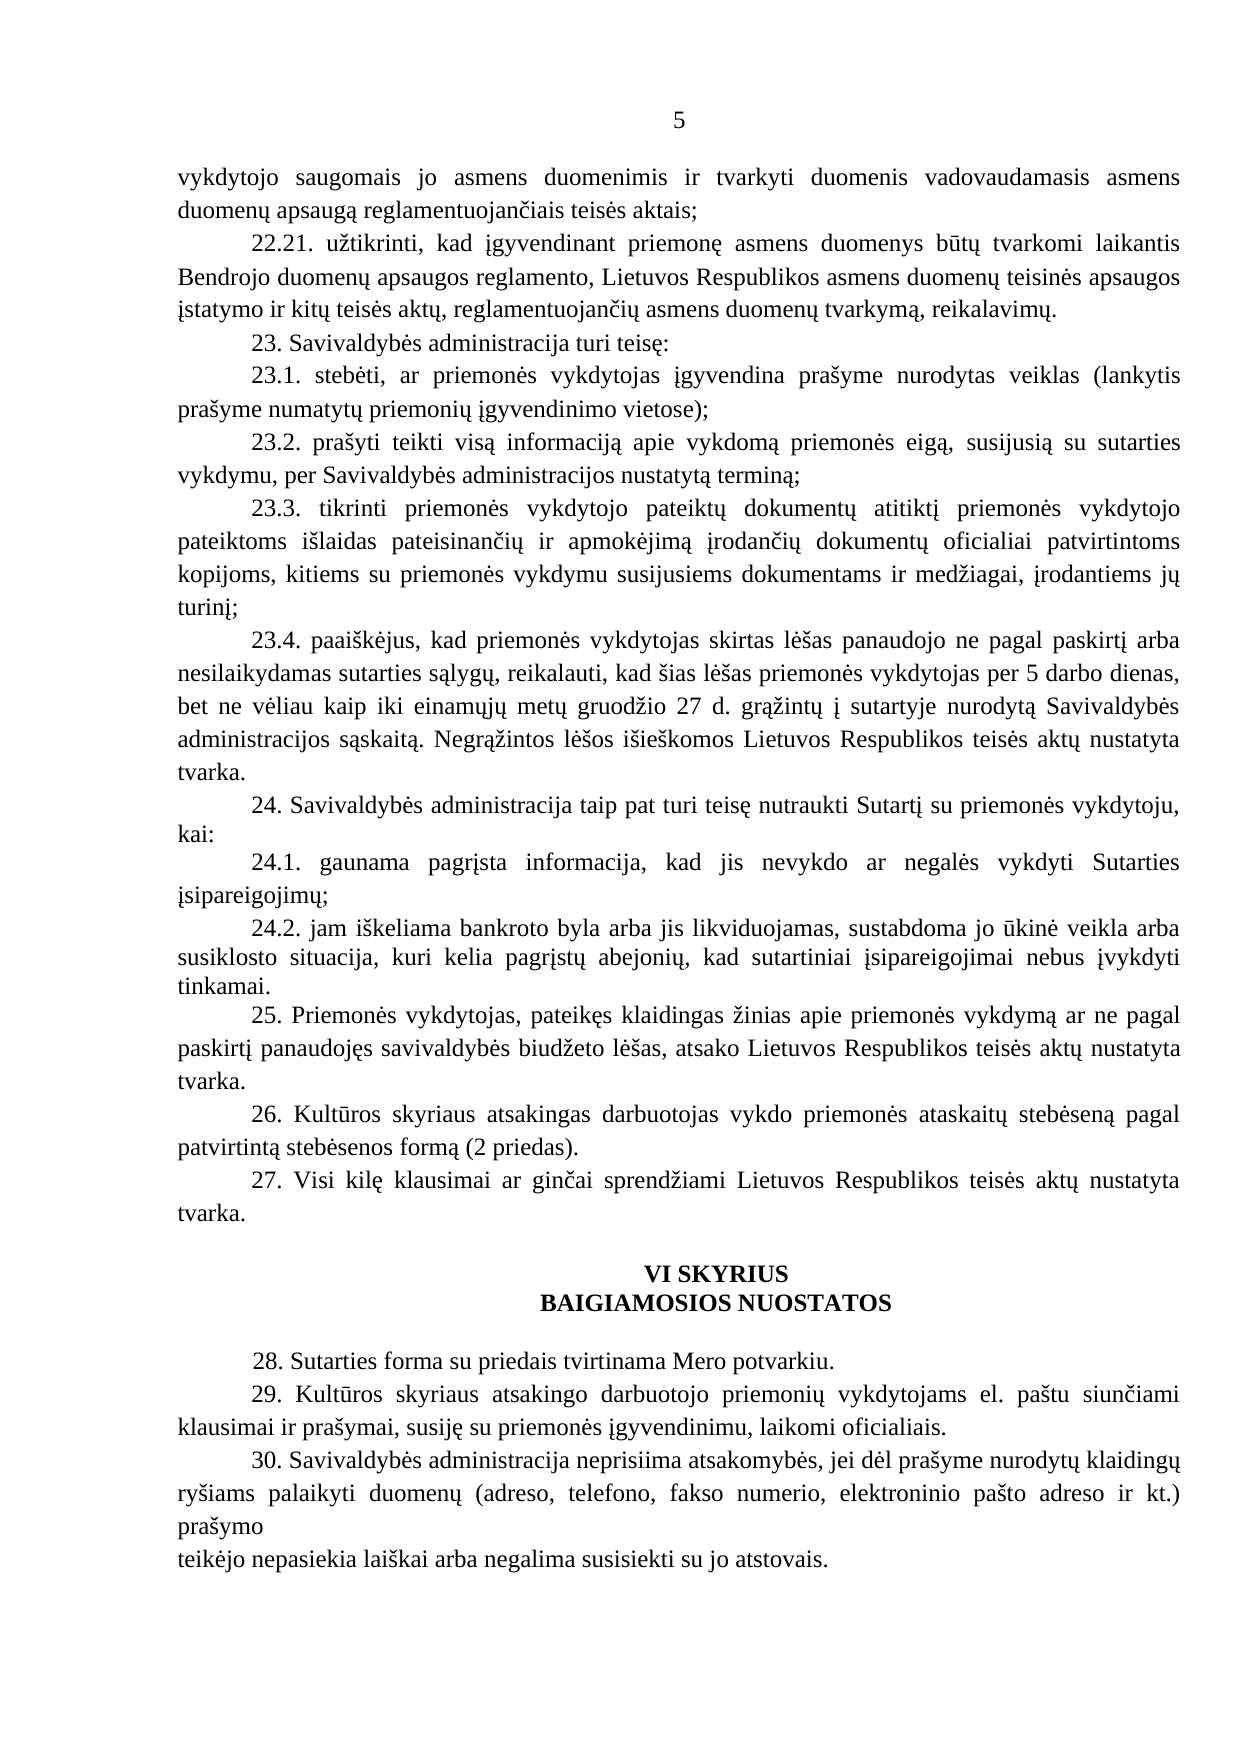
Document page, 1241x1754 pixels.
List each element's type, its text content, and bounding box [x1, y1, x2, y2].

text 24.2. jam iškeliama bankroto byla arba jis likviduojamas, sustabdoma jo ūkinė veikla arba susiklosto situacija, kuri kelia pagrįstų abejonių, kad sutartiniai įsipareigojimai nebus įvykdyti tinkamai. [177, 913, 1181, 1000]
text 23. Savivaldybės administracija turi teisę: [177, 328, 1181, 356]
text 26. Kultūros skyriaus atsakingas darbuotojas vykdo priemonės ataskaitų stebėseną pagal patvirtintą stebėsenos formą (2 priedas). [177, 1099, 1181, 1161]
text 30. Savivaldybės administracija neprisiima atsakomybės, jei dėl prašyme nurodytų klaidingų ryšiams palaikyti duomenų (adreso, telefono, fakso numerio, elektroninio pašto adreso ir kt.) prašymo [177, 1445, 1181, 1540]
text 29. Kultūros skyriaus atsakingo darbuotojo priemonių vykdytojams el. paštu siunčiami klausimai ir prašymai, susiję su priemonės įgyvendinimu, laikomi oficialiais. [177, 1379, 1181, 1441]
text BAIGIAMOSIOS NUOSTATOS [177, 1288, 1181, 1317]
text 25. Priemonės vykdytojas, pateikęs klaidingas žinias apie priemonės vykdymą ar ne pagal paskirtį panaudojęs savivaldybės biudžeto lėšas, atsako Lietuvos Respublikos teisės aktų nustatyta tvarka. [177, 1000, 1181, 1094]
text 23.2. prašyti teikti visą informaciją apie vykdomą priemonės eigą, susijusią su sutarties vykdymu, per Savivaldybės administracijos nustatytą terminą; [177, 427, 1181, 488]
text 22.21. užtikrinti, kad įgyvendinant priemonę asmens duomenys būtų tvarkomi laikantis Bendrojo duomenų apsaugos reglamento, Lietuvos Respublikos asmens duomenų teisinės apsaugos įstatymo ir kitų teisės aktų, reglamentuojančių asmens duomenų tvarkymą, reikalavimų. [177, 228, 1181, 323]
text 24.1. gaunama pagrįsta informacija, kad jis nevykdo ar negalės vykdyti Sutarties įsipareigojimų; [177, 847, 1181, 909]
text 23.4. paaiškėjus, kad priemonės vykdytojas skirtas lėšas panaudojo ne pagal paskirtį arba nesilaikydamas sutarties sąlygų, reikalauti, kad šias lėšas priemonės vykdytojas per 5 darbo dienas, bet ne vėliau kaip iki einamųjų metų gruodžio 27 d. grąžintų į sutartyje nurodytą Savivaldybės administracijos sąskaitą. Negrąžintos lėšos išieškomos Lietuvos Respublikos teisės aktų nustatyta tvarka. [177, 625, 1181, 786]
text 24. Savivaldybės administracija taip pat turi teisę nutraukti Sutartį su priemonės vykdytoju, kai: [177, 790, 1181, 847]
text 23.1. stebėti, ar priemonės vykdytojas įgyvendina prašyme nurodytas veiklas (lankytis prašyme numatytų priemonių įgyvendinimo vietose); [177, 361, 1181, 422]
text 23.3. tikrinti priemonės vykdytojo pateiktų dokumentų atitiktį priemonės vykdytojo pateiktoms išlaidas pateisinančių ir apmokėjimą įrodančių dokumentų oficialiai patvirtintoms kopijoms, kitiems su priemonės vykdymu susijusiems dokumentams ir medžiagai, įrodantiems jų turinį; [177, 493, 1181, 621]
text 28. Sutarties forma su priedais tvirtinama Mero potvarkiu. [177, 1346, 1181, 1374]
text VI SKYRIUS [177, 1259, 1181, 1288]
text 27. Visi kilę klausimai ar ginčai sprendžiami Lietuvos Respublikos teisės aktų nustatyta tvarka. [177, 1165, 1181, 1227]
text vykdytojo saugomais jo asmens duomenimis ir tvarkyti duomenis vadovaudamasis asmens duomenų apsaugą reglamentuojančiais teisės aktais; [177, 162, 1181, 224]
text teikėjo nepasiekia laiškai arba negalima susisiekti su jo atstovais. [177, 1544, 1181, 1573]
